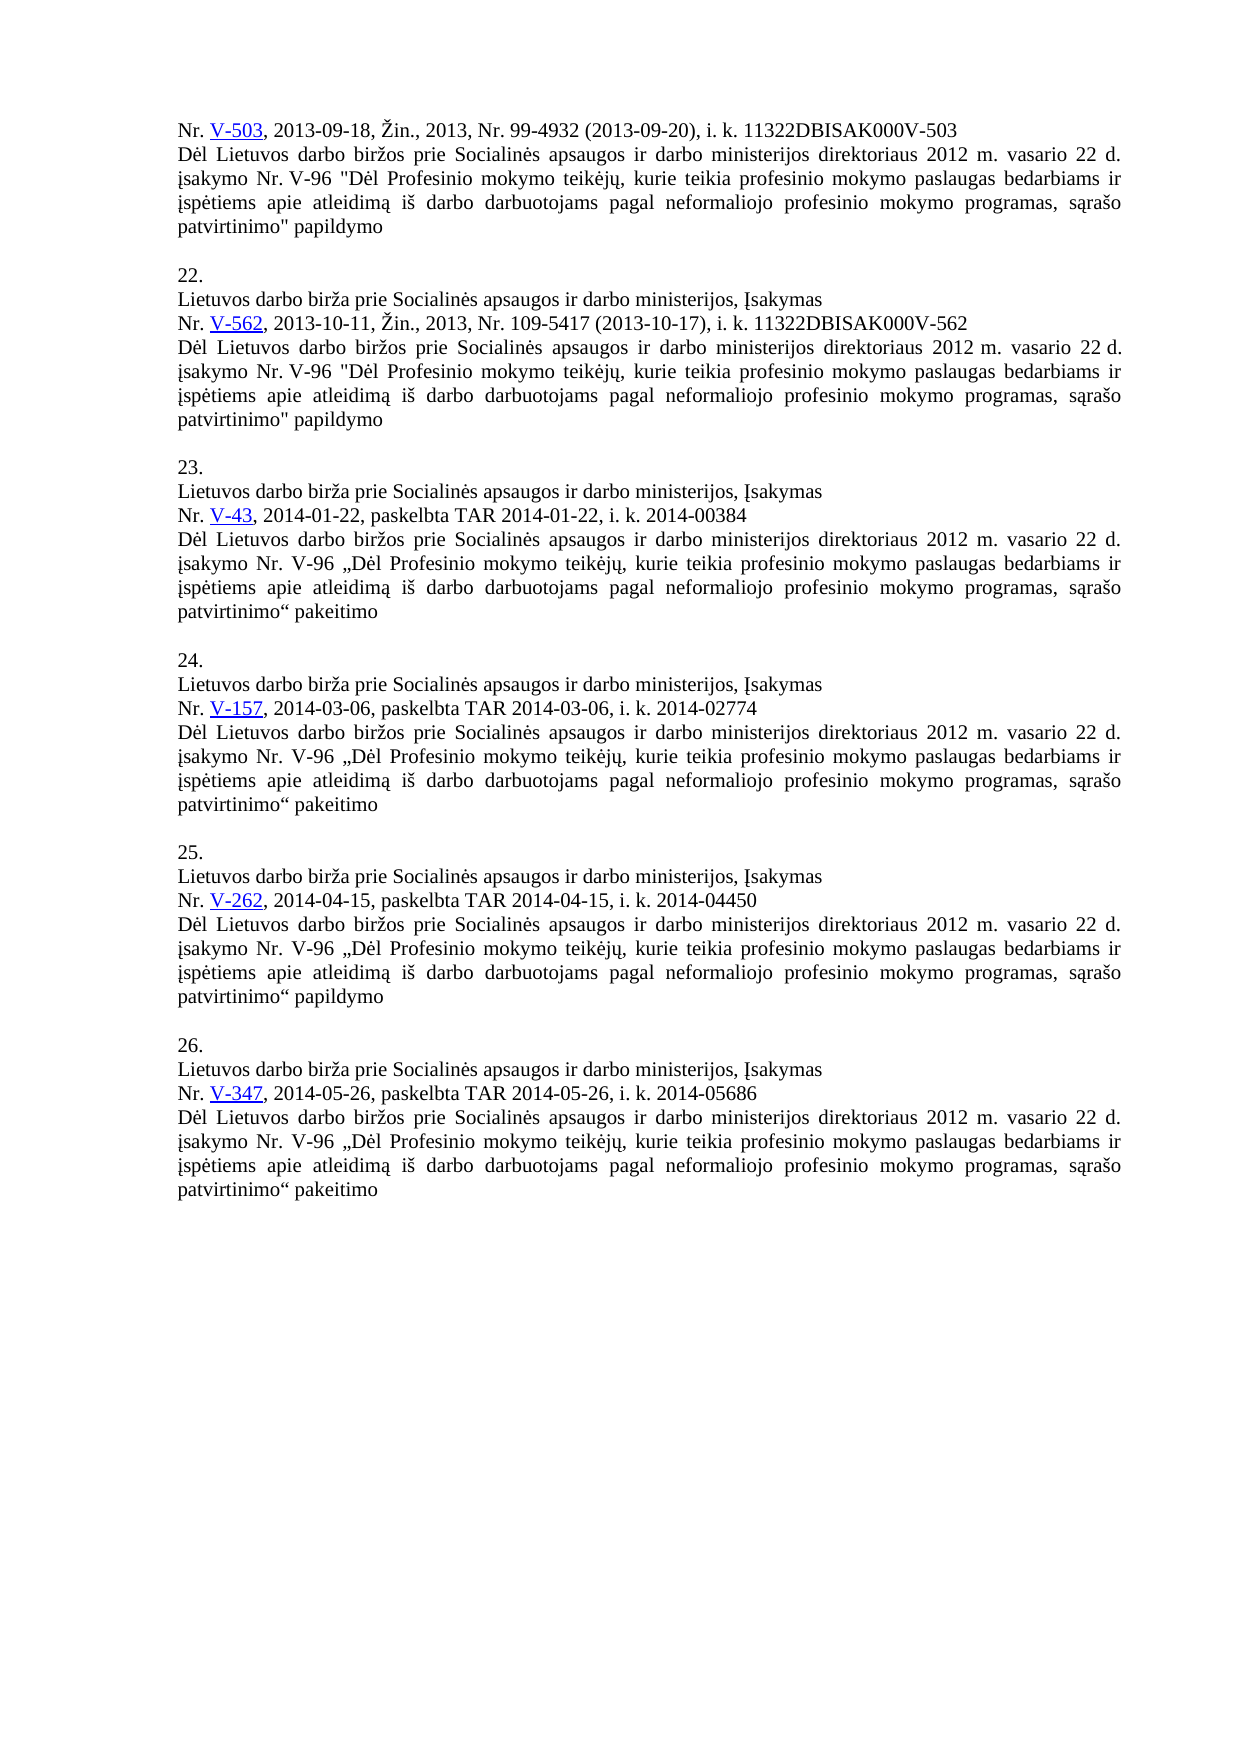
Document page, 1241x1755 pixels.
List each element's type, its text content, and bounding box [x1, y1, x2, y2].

text Lietuvos darbo birža prie Socialinės apsaugos ir darbo ministerijos, Įsakymas [177, 287, 1122, 311]
text Nr. V-562, 2013-10-11, Žin., 2013, Nr. 109-5417 (2013-10-17), i. k. 11322DBISAK000V-562 [177, 311, 1122, 335]
text 24. [177, 647, 1122, 672]
text Lietuvos darbo birža prie Socialinės apsaugos ir darbo ministerijos, Įsakymas [177, 864, 1122, 888]
text Nr. V-503, 2013-09-18, Žin., 2013, Nr. 99-4932 (2013-09-20), i. k. 11322DBISAK000V-503 [177, 118, 1122, 142]
text Lietuvos darbo birža prie Socialinės apsaugos ir darbo ministerijos, Įsakymas [177, 672, 1122, 696]
text Nr. V-262, 2014-04-15, paskelbta TAR 2014-04-15, i. k. 2014-04450 [177, 888, 1122, 912]
text 26. [177, 1032, 1122, 1057]
text Nr. V-43, 2014-01-22, paskelbta TAR 2014-01-22, i. k. 2014-00384 [177, 503, 1122, 527]
text Lietuvos darbo birža prie Socialinės apsaugos ir darbo ministerijos, Įsakymas [177, 479, 1122, 503]
text Dėl Lietuvos darbo biržos prie Socialinės apsaugos ir darbo ministerijos direktoriaus 2012 m. vasario 22 d. įsakymo Nr. V-96 "Dėl Profesinio mokymo teikėjų, kurie teikia profesinio mokymo paslaugas bedarbiams ir įspėtiems apie atleidimą iš darbo darbuotojams pagal neformaliojo profesinio mokymo programas, sąrašo patvirtinimo" papildymo [177, 142, 1122, 238]
text Nr. V-157, 2014-03-06, paskelbta TAR 2014-03-06, i. k. 2014-02774 [177, 696, 1122, 720]
text Nr. V-347, 2014-05-26, paskelbta TAR 2014-05-26, i. k. 2014-05686 [177, 1081, 1122, 1105]
text Dėl Lietuvos darbo biržos prie Socialinės apsaugos ir darbo ministerijos direktoriaus 2012 m. vasario 22 d. įsakymo Nr. V-96 „Dėl Profesinio mokymo teikėjų, kurie teikia profesinio mokymo paslaugas bedarbiams ir įspėtiems apie atleidimą iš darbo darbuotojams pagal neformaliojo profesinio mokymo programas, sąrašo patvirtinimo“ papildymo [177, 912, 1122, 1008]
text Dėl Lietuvos darbo biržos prie Socialinės apsaugos ir darbo ministerijos direktoriaus 2012 m. vasario 22 d. įsakymo Nr. V-96 „Dėl Profesinio mokymo teikėjų, kurie teikia profesinio mokymo paslaugas bedarbiams ir įspėtiems apie atleidimą iš darbo darbuotojams pagal neformaliojo profesinio mokymo programas, sąrašo patvirtinimo“ pakeitimo [177, 1105, 1122, 1201]
text Lietuvos darbo birža prie Socialinės apsaugos ir darbo ministerijos, Įsakymas [177, 1057, 1122, 1081]
text Dėl Lietuvos darbo biržos prie Socialinės apsaugos ir darbo ministerijos direktoriaus 2012 m. vasario 22 d. įsakymo Nr. V-96 "Dėl Profesinio mokymo teikėjų, kurie teikia profesinio mokymo paslaugas bedarbiams ir įspėtiems apie atleidimą iš darbo darbuotojams pagal neformaliojo profesinio mokymo programas, sąrašo patvirtinimo" papildymo [177, 335, 1122, 431]
text Dėl Lietuvos darbo biržos prie Socialinės apsaugos ir darbo ministerijos direktoriaus 2012 m. vasario 22 d. įsakymo Nr. V-96 „Dėl Profesinio mokymo teikėjų, kurie teikia profesinio mokymo paslaugas bedarbiams ir įspėtiems apie atleidimą iš darbo darbuotojams pagal neformaliojo profesinio mokymo programas, sąrašo patvirtinimo“ pakeitimo [177, 720, 1122, 816]
text 23. [177, 455, 1122, 479]
text 25. [177, 840, 1122, 864]
text Dėl Lietuvos darbo biržos prie Socialinės apsaugos ir darbo ministerijos direktoriaus 2012 m. vasario 22 d. įsakymo Nr. V-96 „Dėl Profesinio mokymo teikėjų, kurie teikia profesinio mokymo paslaugas bedarbiams ir įspėtiems apie atleidimą iš darbo darbuotojams pagal neformaliojo profesinio mokymo programas, sąrašo patvirtinimo“ pakeitimo [177, 527, 1122, 623]
text 22. [177, 262, 1122, 287]
